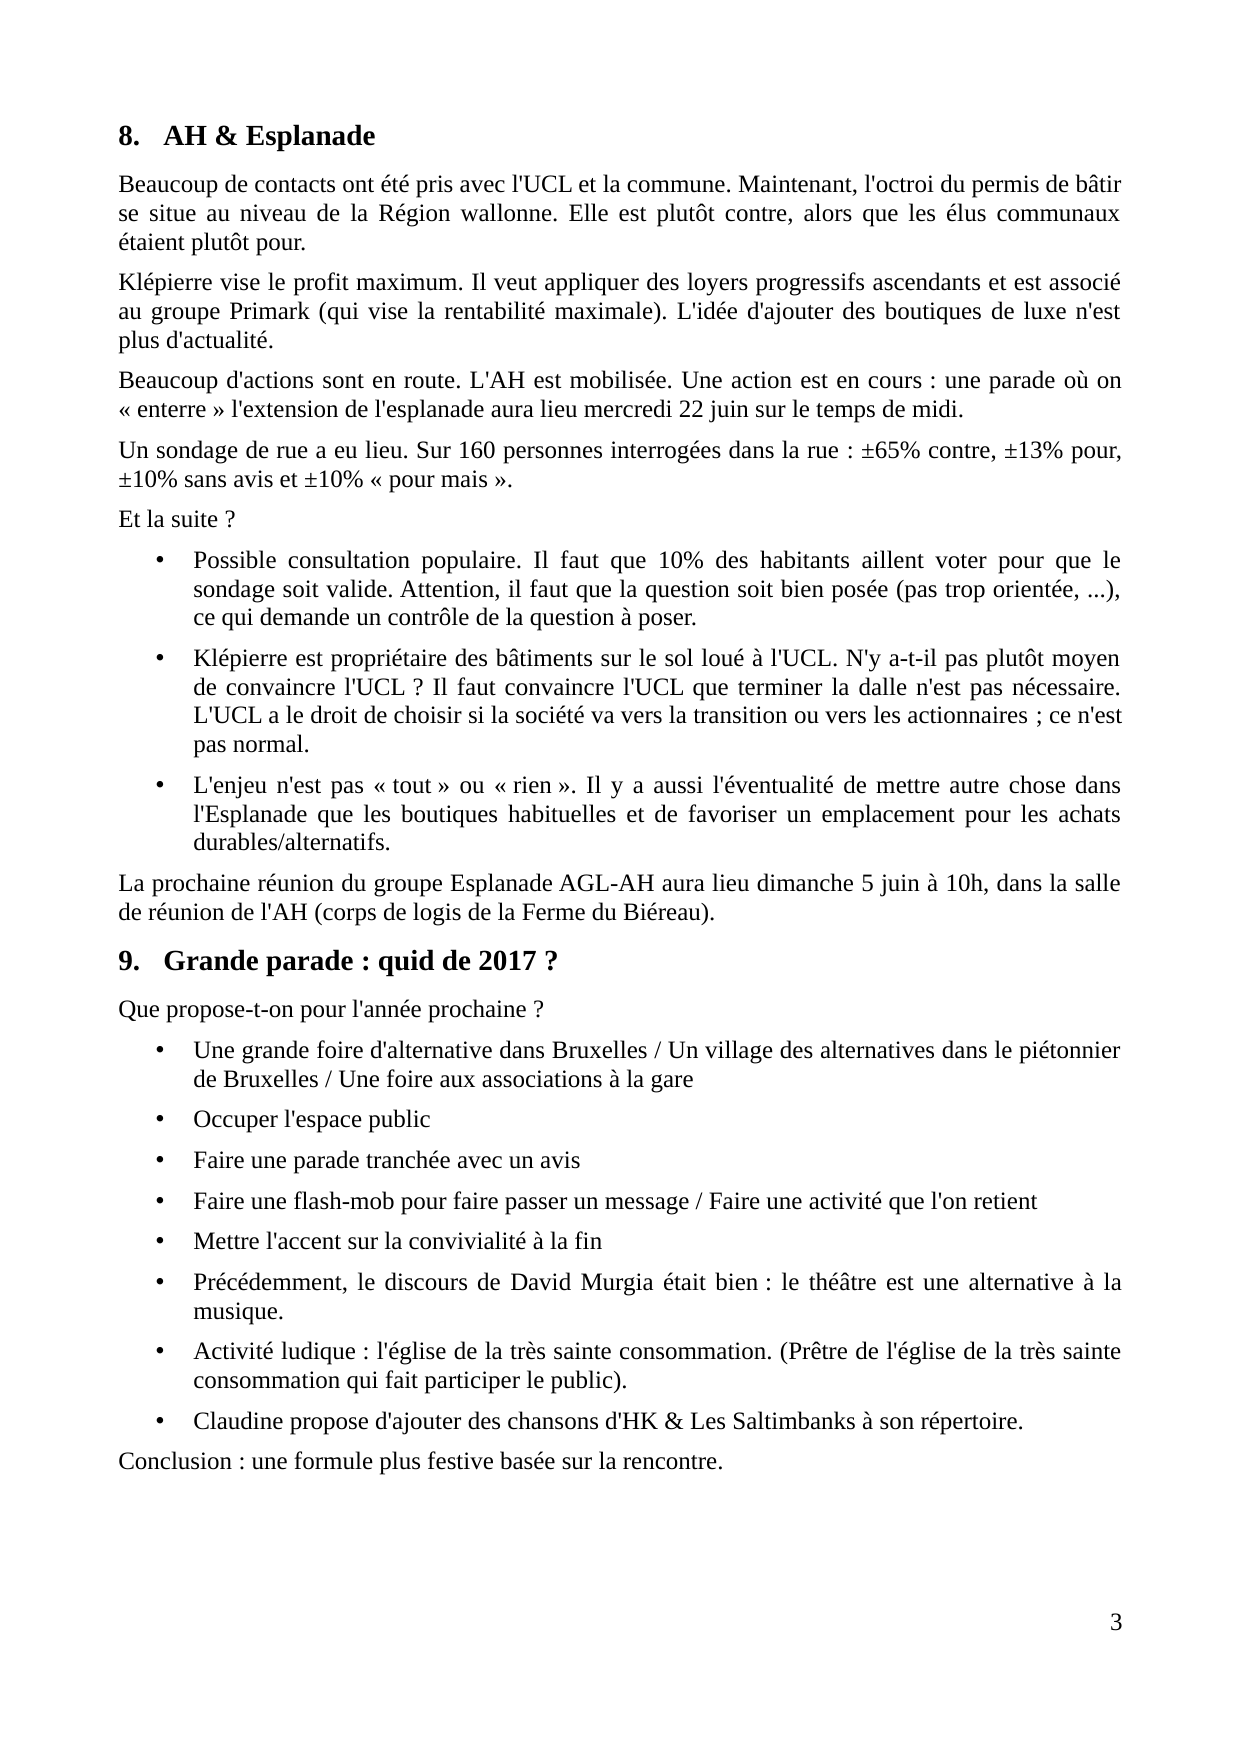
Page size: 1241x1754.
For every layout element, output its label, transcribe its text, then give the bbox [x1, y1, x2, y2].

list Claudine propose d'ajouter des chansons d'HK & Les Saltimbanks à son répertoire. [156, 1406, 1122, 1434]
list Occuper l'espace public [156, 1104, 1122, 1133]
list Précédemment, le discours de David Murgia était bien : le théâtre est une alternative à la musique. [156, 1267, 1122, 1324]
subtitle AH & Esplanade [118, 118, 1122, 152]
text Conclusion : une formule plus festive basée sur la rencontre. [118, 1446, 1122, 1475]
text La prochaine réunion du groupe Esplanade AGL-AH aura lieu dimanche 5 juin à 10h, dans la salle de réunion de l'AH (corps de logis de la Ferme du Biéreau). [118, 868, 1122, 926]
list Klépierre est propriétaire des bâtiments sur le sol loué à l'UCL. N'y a-t-il pas plutôt moyen de convaincre l'UCL ? Il faut convaincre l'UCL que terminer la dalle n'est pas nécessaire. L'UCL a le droit de choisir si la société va vers la transition ou vers les actionnaires ; ce n'est pas normal. [156, 643, 1122, 758]
text Klépierre vise le profit maximum. Il veut appliquer des loyers progressifs ascendants et est associé au groupe Primark (qui vise la rentabilité maximale). L'idée d'ajouter des boutiques de luxe n'est plus d'actualité. [118, 267, 1122, 354]
text Beaucoup de contacts ont été pris avec l'UCL et la commune. Maintenant, l'octroi du permis de bâtir se situe au niveau de la Région wallonne. Elle est plutôt contre, alors que les élus communaux étaient plutôt pour. [118, 169, 1122, 256]
text Beaucoup d'actions sont en route. L'AH est mobilisée. Une action est en cours : une parade où on « enterre » l'extension de l'esplanade aura lieu mercredi 22 juin sur le temps de midi. [118, 366, 1122, 423]
list L'enjeu n'est pas « tout » ou « rien ». Il y a aussi l'éventualité de mettre autre chose dans l'Esplanade que les boutiques habituelles et de favoriser un emplacement pour les achats durables/alternatifs. [156, 770, 1122, 856]
text Que propose-t-on pour l'année prochaine ? [118, 994, 1122, 1023]
list Faire une parade tranchée avec un avis [156, 1145, 1122, 1174]
subtitle Grande parade : quid de 2017 ? [118, 943, 1122, 977]
list Possible consultation populaire. Il faut que 10% des habitants aillent voter pour que le sondage soit valide. Attention, il faut que la question soit bien posée (pas trop orientée, ...), ce qui demande un contrôle de la question à poser. [156, 545, 1122, 631]
list Activité ludique : l'église de la très sainte consommation. (Prêtre de l'église de la très sainte consommation qui fait participer le public). [156, 1336, 1122, 1394]
list Mettre l'accent sur la convivialité à la fin [156, 1226, 1122, 1255]
text Un sondage de rue a eu lieu. Sur 160 personnes interrogées dans la rue : ±65% contre, ±13% pour, ±10% sans avis et ±10% « pour mais ». [118, 435, 1122, 492]
text Et la suite ? [118, 504, 1122, 533]
list Faire une flash-mob pour faire passer un message / Faire une activité que l'on retient [156, 1186, 1122, 1214]
list Une grande foire d'alternative dans Bruxelles / Un village des alternatives dans le piétonnier de Bruxelles / Une foire aux associations à la gare [156, 1035, 1122, 1093]
